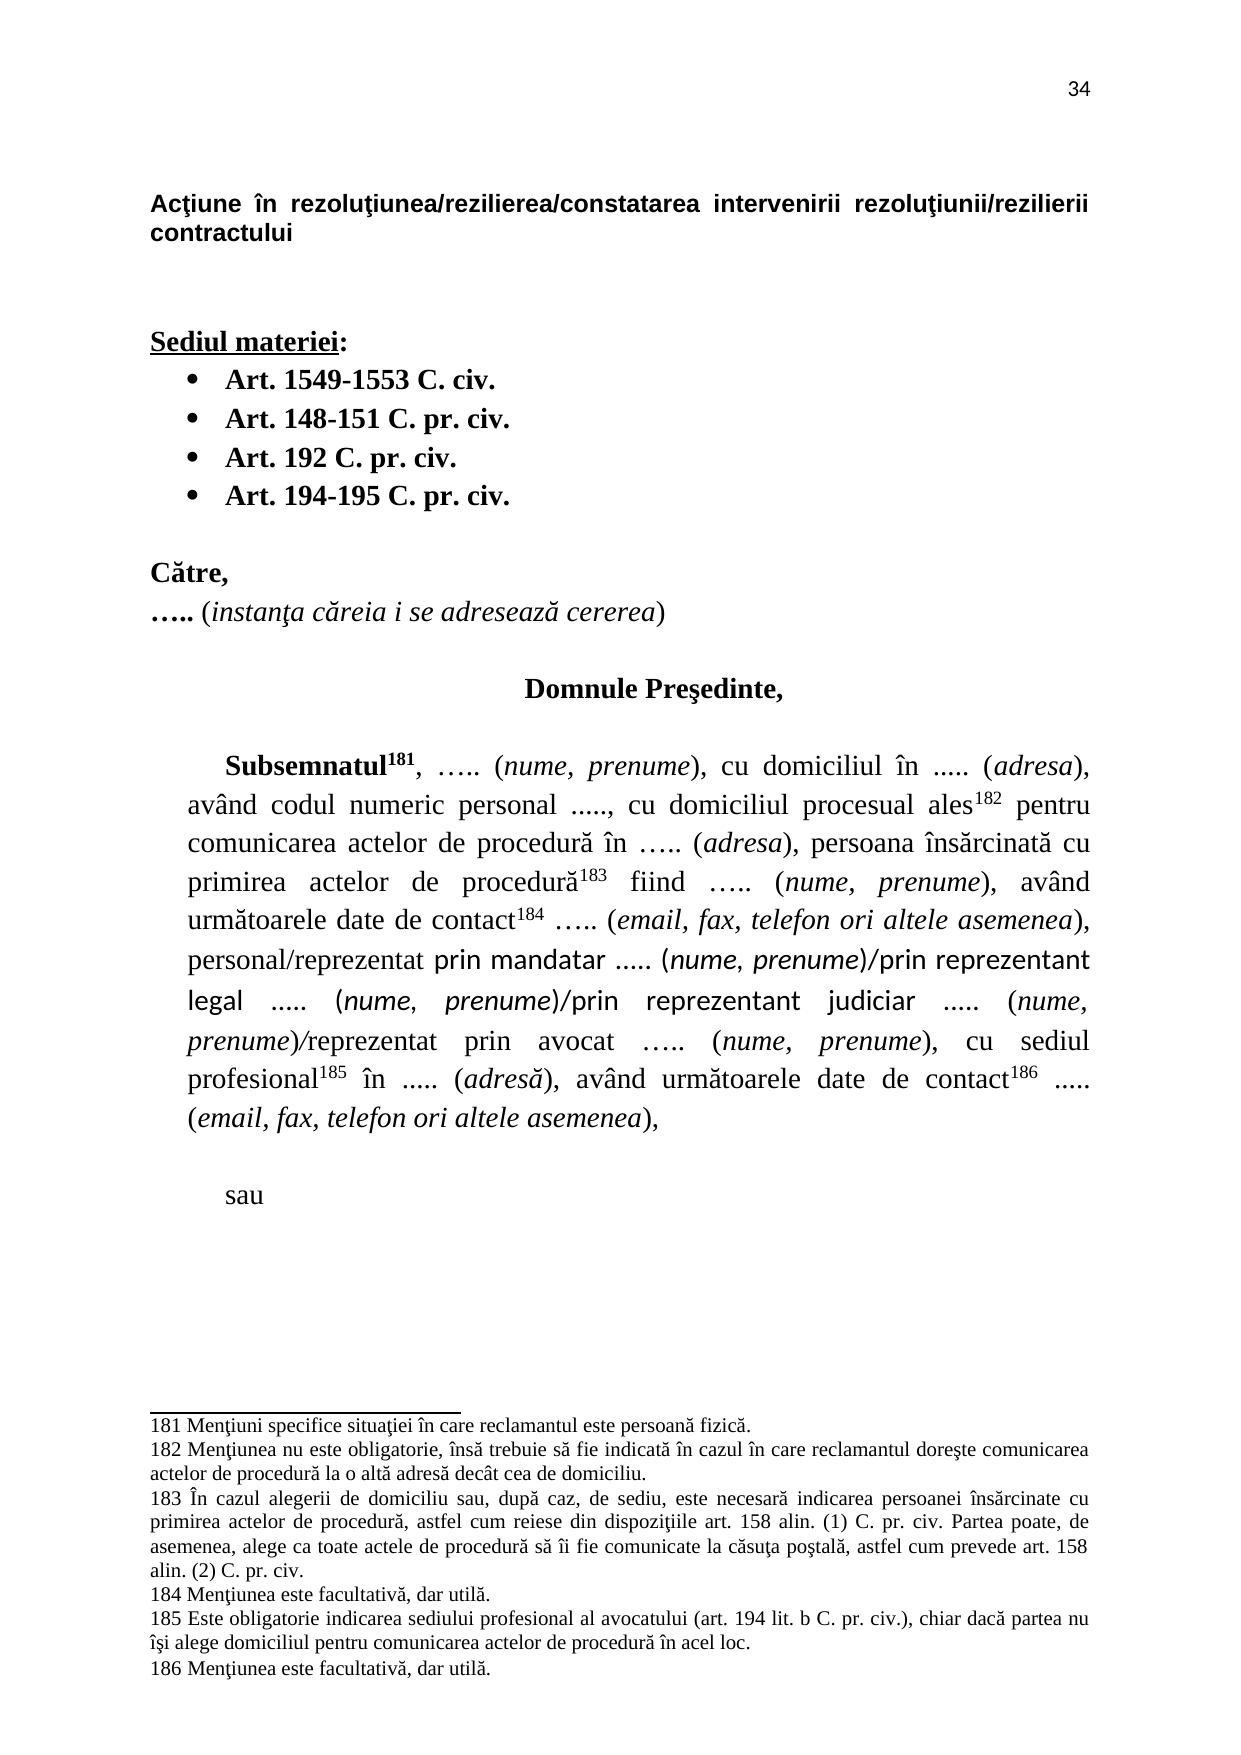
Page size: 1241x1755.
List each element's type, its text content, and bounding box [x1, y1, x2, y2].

text În cazul alegerii de domiciliu sau, după caz, de sediu, este necesară indicarea persoanei însărcinate cu primirea actelor de procedură, astfel cum reiese din dispoziţiile art. 158 alin. (1) C. pr. civ. Partea poate, de asemenea, alege ca toate actele de procedură să îi fie comunicate la căsuţa poştală, astfel cum prevede art. 158 alin. (2) C. pr. civ. [150, 1485, 1090, 1582]
text Menţiunea este facultativă, dar utilă. [150, 1582, 1090, 1606]
text Menţiunea nu este obligatorie, însă trebuie să fie indicată în cazul în care reclamantul doreşte comunicarea actelor de procedură la o altă adresă decât cea de domiciliu. [150, 1437, 1090, 1485]
text Este obligatorie indicarea sediului profesional al avocatului (art. 194 lit. b C. pr. civ.), chiar dacă partea nu îşi alege domiciliul pentru comunicarea actelor de procedură în acel loc. [150, 1606, 1090, 1654]
text Menţiunea este facultativă, dar utilă. [150, 1654, 1090, 1680]
text ….. (instanţa căreia i se adresează cererea) [150, 594, 1090, 628]
text sau [187, 1177, 1090, 1211]
text Domnule Preşedinte, [187, 671, 1090, 705]
text Menţiuni specifice situaţiei în care reclamantul este persoană fizică. [150, 1413, 1090, 1437]
subtitle Acţiune în rezoluţiunea/rezilierea/constatarea intervenirii rezoluţiunii/rezilierii contractului [150, 189, 1090, 247]
list Art. 148-151 C. pr. civ. [187, 401, 1090, 435]
text Subsemnatul, ….. (nume, prenume), cu domiciliul în ..... (adresa), având codul numeric personal ....., cu domiciliul procesual ales pentru comunicarea actelor de procedură în ….. (adresa), persoana însărcinată cu primirea actelor de procedură fiind ….. (nume, prenume), având următoarele date de contact ….. (email, fax, telefon ori altele asemenea), personal/reprezentat prin mandatar ..... (nume, prenume)/prin reprezentant legal ..... (nume, prenume)/prin reprezentant judiciar ..... (nume, prenume)/reprezentat prin avocat ….. (nume, prenume), cu sediul profesional în ..... (adresă), având următoarele date de contact ..... (email, fax, telefon ori altele asemenea), [187, 748, 1090, 1133]
list Art. 192 C. pr. civ. [187, 440, 1090, 473]
list Art. 1549-1553 C. civ. [187, 362, 1090, 396]
text Către, [150, 556, 1090, 589]
list Art. 194-195 C. pr. civ. [187, 478, 1090, 512]
text Sediul materiei: [150, 324, 1090, 357]
